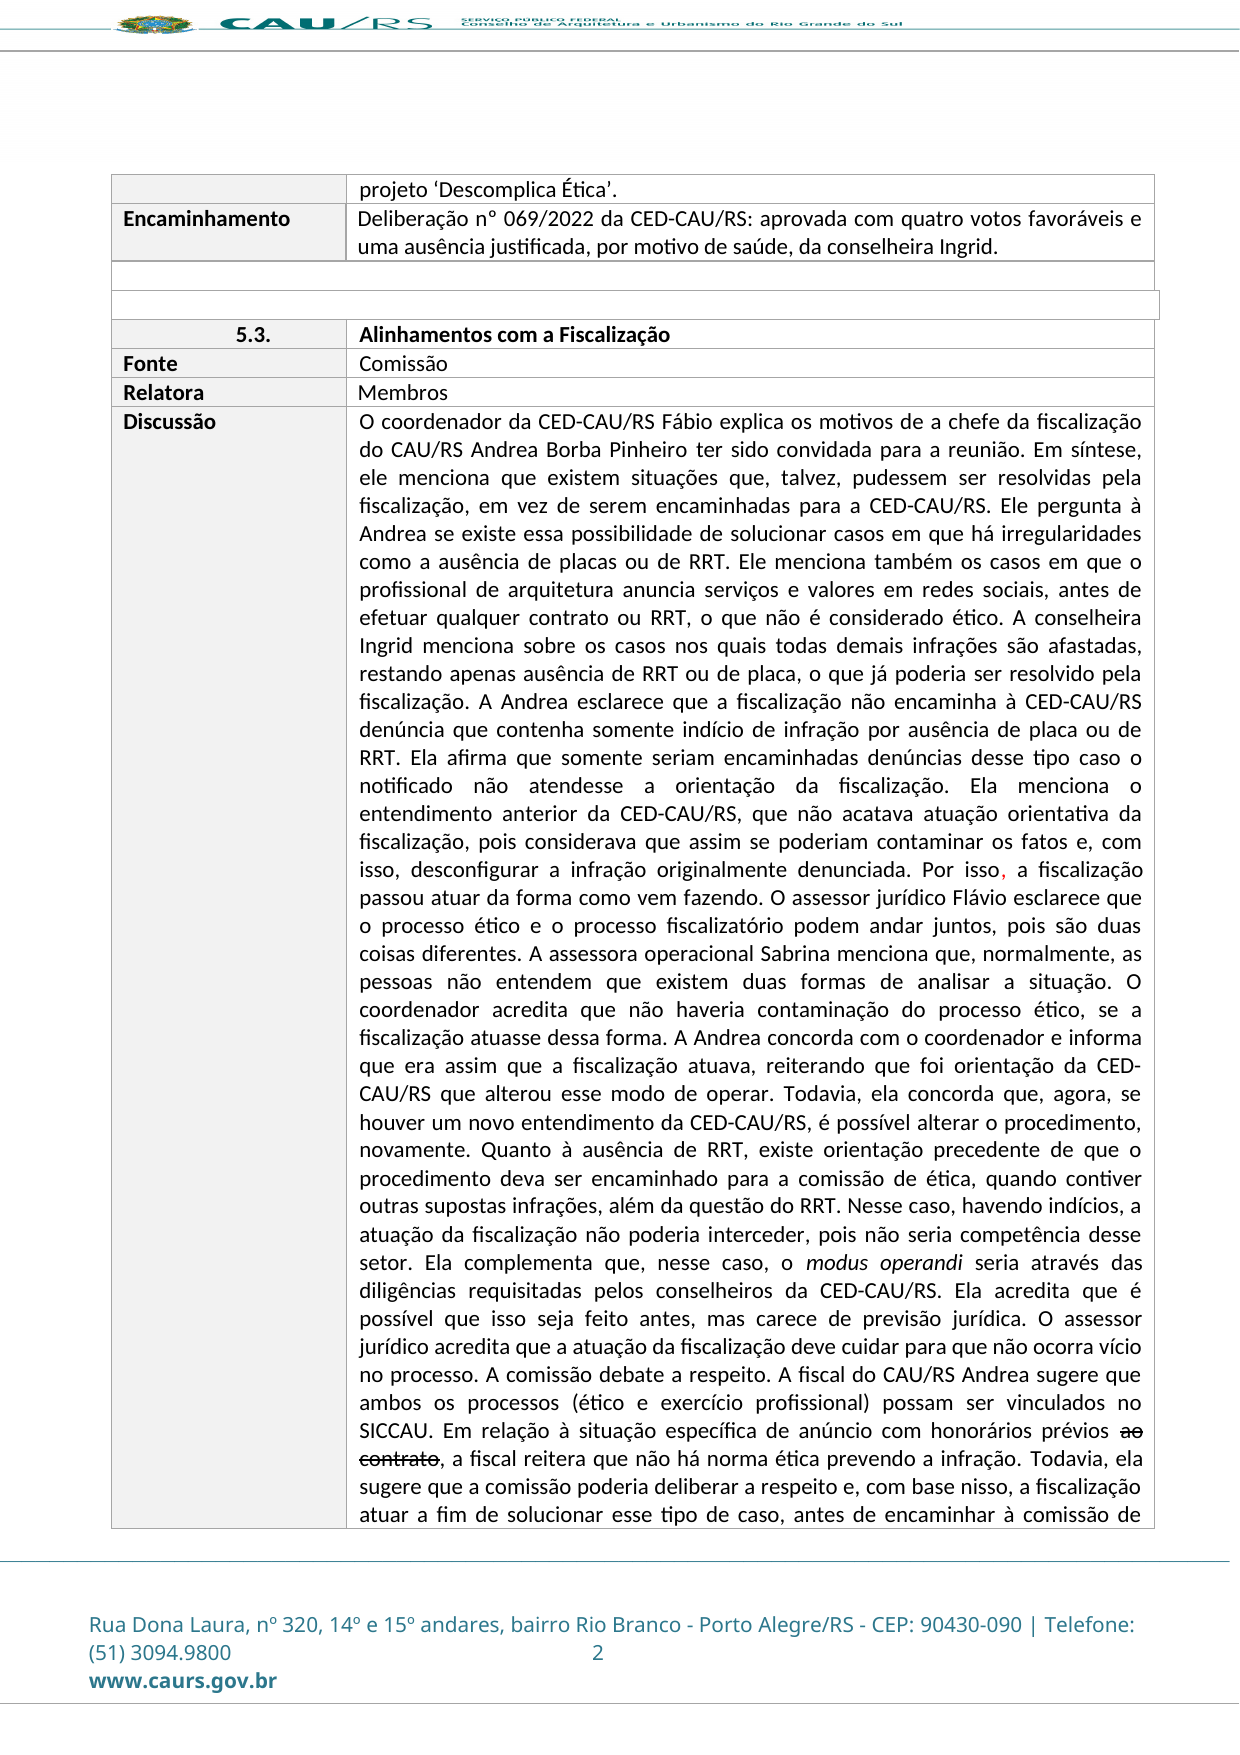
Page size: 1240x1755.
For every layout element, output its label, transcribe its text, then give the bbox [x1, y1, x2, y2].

table_cell [1155, 320, 1159, 348]
table_cell Deliberação nº 069/2022 da CED-CAU/RS: aprovada com quatro votos favoráveis e uma ausência justificada, por motivo de saúde, da conselheira Ingrid. [347, 204, 1154, 260]
table_cell [112, 320, 346, 348]
table_cell Membros [347, 378, 1154, 406]
table_cell Comissão [347, 349, 1154, 377]
table_cell [1155, 406, 1159, 1528]
table_cell [1155, 174, 1159, 203]
table_cell [112, 291, 1159, 319]
table_cell Discussão [112, 407, 346, 1528]
table_cell Alinhamentos com a Fiscalização [347, 320, 1154, 348]
table_cell Encaminhamento [112, 204, 345, 260]
table_cell [1155, 260, 1159, 290]
table_cell [112, 262, 1154, 290]
table_cell projeto ‘Descomplica Ética’. [347, 175, 1154, 203]
table_cell O coordenador da CED-CAU/RS Fábio explica os motivos de a chefe da fiscalização do CAU/RS Andrea Borba Pinheiro ter sido convidada para a reunião. Em síntese, ele menciona que existem situações que, talvez, pudessem ser resolvidas pela fiscalização, em vez de serem encaminhadas para a CED-CAU/RS. Ele pergunta à Andrea se existe essa possibilidade de solucionar casos em que há irregularidades como a ausência de placas ou de RRT. Ele menciona também os casos em que o profissional de arquitetura anuncia serviços e valores em redes sociais, antes de efetuar qualquer contrato ou RRT, o que não é considerado ético. A conselheira Ingrid menciona sobre os casos nos quais todas demais infrações são afastadas, restando apenas ausência de RRT ou de placa, o que já poderia ser resolvido pela fiscalização. A Andrea esclarece que a fiscalização não encaminha à CED-CAU/RS denúncia que contenha somente indício de infração por ausência de placa ou de RRT. Ela afirma que somente seriam encaminhadas denúncias desse tipo caso o notificado não atendesse a orientação da fiscalização. Ela menciona o entendimento anterior da CED-CAU/RS, que não acatava atuação orientativa da fiscalização, pois considerava que assim se poderiam contaminar os fatos e, com isso, desconfigurar a infração originalmente denunciada. Por isso, a fiscalização passou atuar da forma como vem fazendo. O assessor jurídico Flávio esclarece que o processo ético e o processo fiscalizatório podem andar juntos, pois são duas coisas diferentes. A assessora operacional Sabrina menciona que, normalmente, as pessoas não entendem que existem duas formas de analisar a situação. O coordenador acredita que não haveria contaminação do processo ético, se a fiscalização atuasse dessa forma. A Andrea concorda com o coordenador e informa que era assim que a fiscalização atuava, reiterando que foi orientação da CED-CAU/RS que alterou esse modo de operar. Todavia, ela concorda que, agora, se houver um novo entendimento da CED-CAU/RS, é possível alterar o procedimento, novamente. Quanto à ausência de RRT, existe orientação precedente de que o procedimento deva ser encaminhado para a comissão de ética, quando contiver outras supostas infrações, além da questão do RRT. Nesse caso, havendo indícios, a atuação da fiscalização não poderia interceder, pois não seria competência desse setor. Ela complementa que, nesse caso, o modus operandi seria através das diligências requisitadas pelos conselheiros da CED-CAU/RS. Ela acredita que é possível que isso seja feito antes, mas carece de previsão jurídica. O assessor jurídico acredita que a atuação da fiscalização deve cuidar para que não ocorra vício no processo. A comissão debate a respeito. A fiscal do CAU/RS Andrea sugere que ambos os processos (ético e exercício profissional) possam ser vinculados no SICCAU. Em relação à situação específica de anúncio com honorários prévios ao contrato, a fiscal reitera que não há norma ética prevendo a infração. Todavia, ela sugere que a comissão poderia deliberar a respeito e, com base nisso, a fiscalização atuar a fim de solucionar esse tipo de caso, antes de encaminhar à comissão de [347, 407, 1154, 1528]
table_cell [1155, 377, 1159, 406]
table_cell [1155, 348, 1159, 377]
table_cell [1155, 203, 1159, 260]
table_cell [112, 175, 346, 203]
table_cell Fonte [112, 349, 346, 377]
table_cell Relatora [112, 378, 346, 406]
